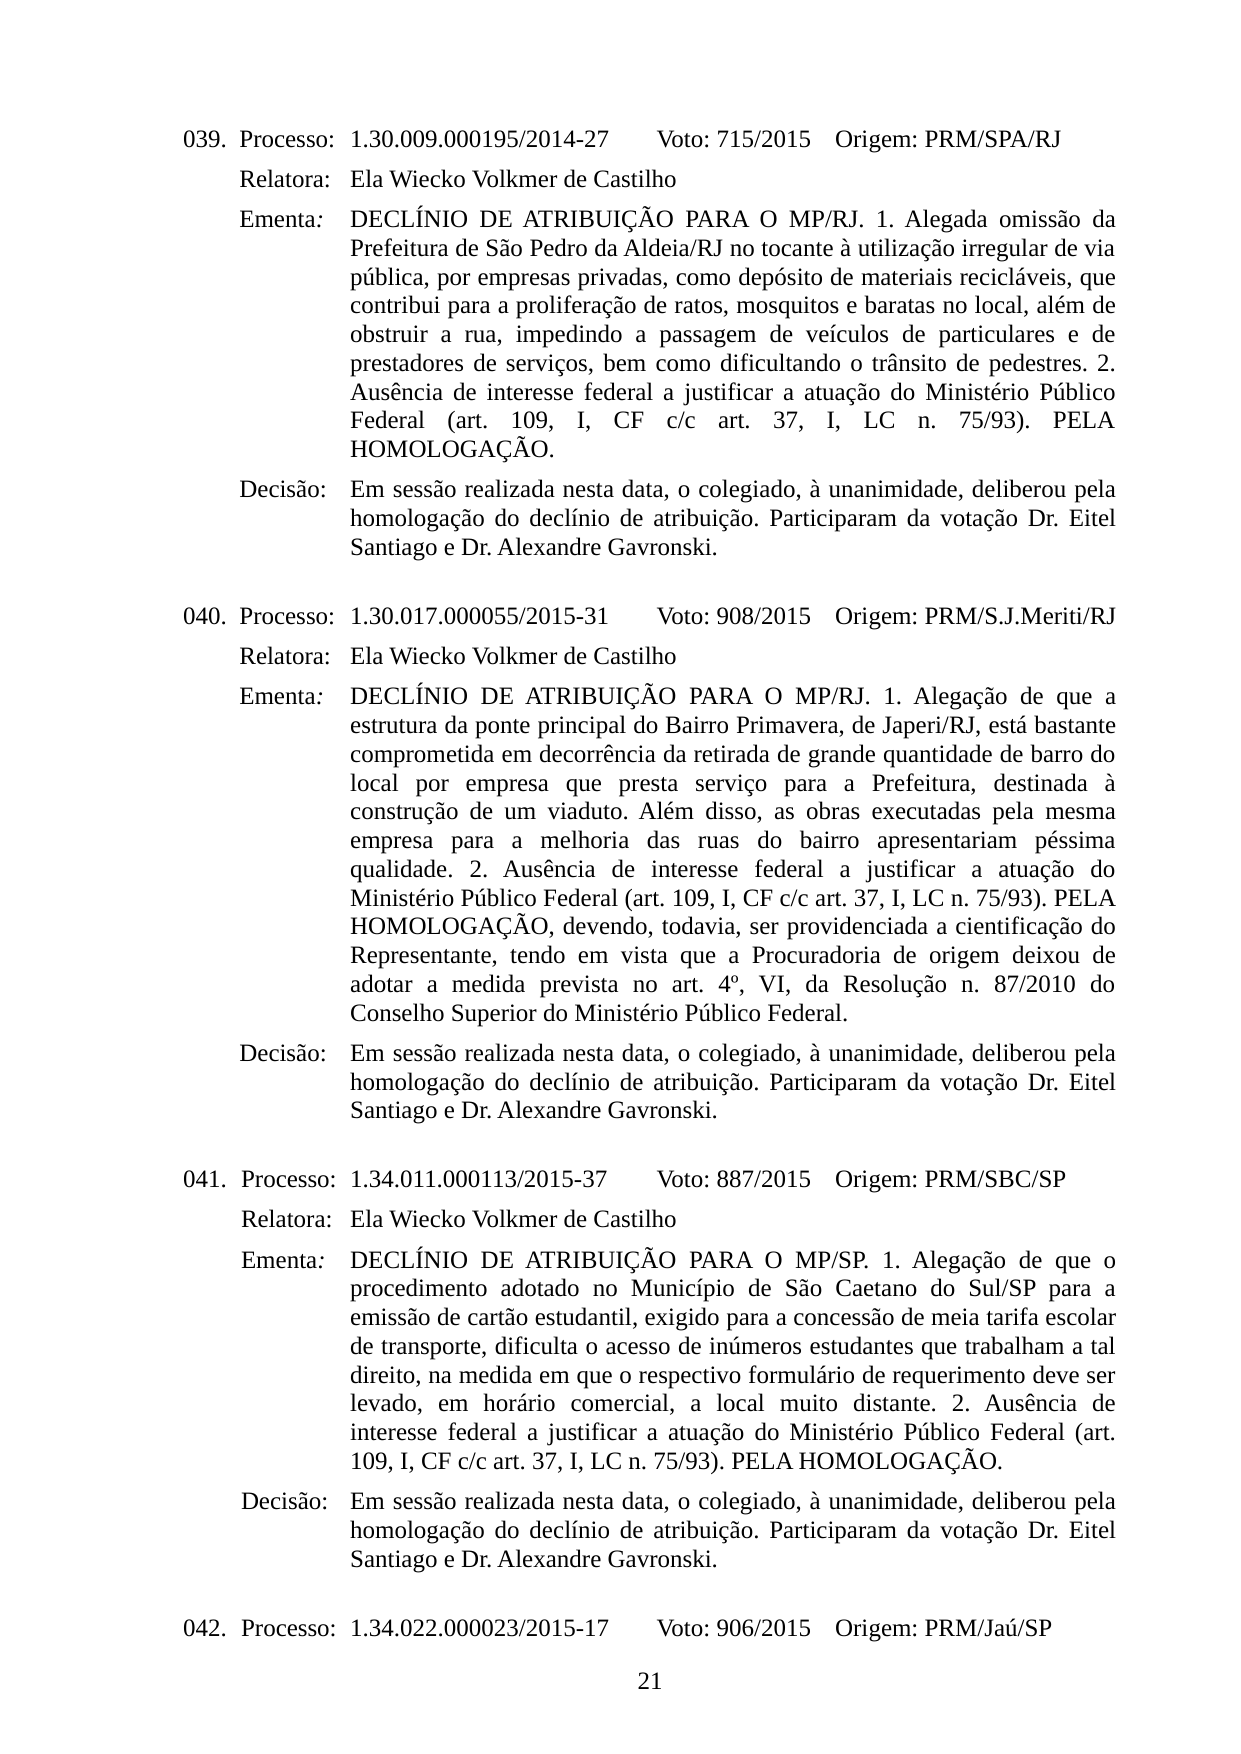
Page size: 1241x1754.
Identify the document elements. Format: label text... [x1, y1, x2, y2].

table_cell [177, 635, 233, 676]
table_cell [177, 1239, 235, 1480]
table_cell Decisão: [234, 469, 344, 566]
table_header Origem: PRM/SPA/RJ [829, 118, 1122, 158]
table_cell Ela Wiecko Volkmer de Castilho [344, 1199, 1122, 1239]
table_cell Ementa: [234, 199, 344, 469]
table_cell Em sessão realizada nesta data, o colegiado, à unanimidade, deliberou pela homologação do declínio de atribuição. Participaram da votação Dr. Eitel Santiago e Dr. Alexandre Gavronski. [344, 469, 1122, 566]
table_header Voto: 887/2015 [651, 1159, 829, 1199]
table_header 1.30.009.000195/2014-27 [344, 118, 651, 158]
table_cell Ela Wiecko Volkmer de Castilho [344, 158, 1122, 198]
table_header 1.34.022.000023/2015-17 [344, 1607, 651, 1647]
table_cell [177, 1199, 235, 1239]
table_cell Relatora: [234, 158, 344, 198]
table_header Voto: 908/2015 [651, 595, 829, 635]
table_header Processo: [234, 595, 344, 635]
table_cell Ementa: [234, 676, 344, 1032]
table_cell Decisão: [234, 1032, 344, 1130]
table_header Processo: [235, 1607, 344, 1647]
table_header Processo: [234, 118, 344, 158]
table_header Voto: 906/2015 [651, 1607, 829, 1647]
table_header Origem: PRM/S.J.Meriti/RJ [829, 595, 1122, 635]
table_cell [177, 1032, 233, 1130]
table_cell Ementa: [235, 1239, 344, 1480]
table_header Voto: 715/2015 [651, 118, 829, 158]
table_header Origem: PRM/SBC/SP [829, 1159, 1122, 1199]
table_header 040. [177, 595, 233, 635]
table_cell Em sessão realizada nesta data, o colegiado, à unanimidade, deliberou pela homologação do declínio de atribuição. Participaram da votação Dr. Eitel Santiago e Dr. Alexandre Gavronski. [344, 1032, 1122, 1130]
table_cell [177, 158, 233, 198]
table_header Origem: PRM/Jaú/SP [829, 1607, 1122, 1647]
table_header 041. [177, 1159, 235, 1199]
table_cell DECLÍNIO DE ATRIBUIÇÃO PARA O MP/RJ. 1. Alegada omissão da Prefeitura de São Pedro da Aldeia/RJ no tocante à utilização irregular de via pública, por empresas privadas, como depósito de materiais recicláveis, que contribui para a proliferação de ratos, mosquitos e baratas no local, além de obstruir a rua, impedindo a passagem de veículos de particulares e de prestadores de serviços, bem como dificultando o trânsito de pedestres. 2. Ausência de interesse federal a justificar a atuação do Ministério Público Federal (art. 109, I, CF c/c art. 37, I, LC n. 75/93). PELA HOMOLOGAÇÃO. [344, 199, 1122, 469]
table_header 1.30.017.000055/2015-31 [344, 595, 651, 635]
table_header 1.34.011.000113/2015-37 [344, 1159, 651, 1199]
table_cell Decisão: [235, 1480, 344, 1578]
table_header 039. [177, 118, 233, 158]
table_cell Ela Wiecko Volkmer de Castilho [344, 635, 1122, 676]
table_cell DECLÍNIO DE ATRIBUIÇÃO PARA O MP/SP. 1. Alegação de que o procedimento adotado no Município de São Caetano do Sul/SP para a emissão de cartão estudantil, exigido para a concessão de meia tarifa escolar de transporte, dificulta o acesso de inúmeros estudantes que trabalham a tal direito, na medida em que o respectivo formulário de requerimento deve ser levado, em horário comercial, a local muito distante. 2. Ausência de interesse federal a justificar a atuação do Ministério Público Federal (art. 109, I, CF c/c art. 37, I, LC n. 75/93). PELA HOMOLOGAÇÃO. [344, 1239, 1122, 1480]
table_header Processo: [235, 1159, 344, 1199]
table_cell [177, 676, 233, 1032]
table_cell Relatora: [234, 635, 344, 676]
table_cell [177, 469, 233, 566]
table_cell [177, 1480, 235, 1578]
table_header 042. [177, 1607, 235, 1647]
table_cell DECLÍNIO DE ATRIBUIÇÃO PARA O MP/RJ. 1. Alegação de que a estrutura da ponte principal do Bairro Primavera, de Japeri/RJ, está bastante comprometida em decorrência da retirada de grande quantidade de barro do local por empresa que presta serviço para a Prefeitura, destinada à construção de um viaduto. Além disso, as obras executadas pela mesma empresa para a melhoria das ruas do bairro apresentariam péssima qualidade. 2. Ausência de interesse federal a justificar a atuação do Ministério Público Federal (art. 109, I, CF c/c art. 37, I, LC n. 75/93). PELA HOMOLOGAÇÃO, devendo, todavia, ser providenciada a cientificação do Representante, tendo em vista que a Procuradoria de origem deixou de adotar a medida prevista no art. 4º, VI, da Resolução n. 87/2010 do Conselho Superior do Ministério Público Federal. [344, 676, 1122, 1032]
table_cell Relatora: [235, 1199, 344, 1239]
table_cell Em sessão realizada nesta data, o colegiado, à unanimidade, deliberou pela homologação do declínio de atribuição. Participaram da votação Dr. Eitel Santiago e Dr. Alexandre Gavronski. [344, 1480, 1122, 1578]
table_cell [177, 199, 233, 469]
